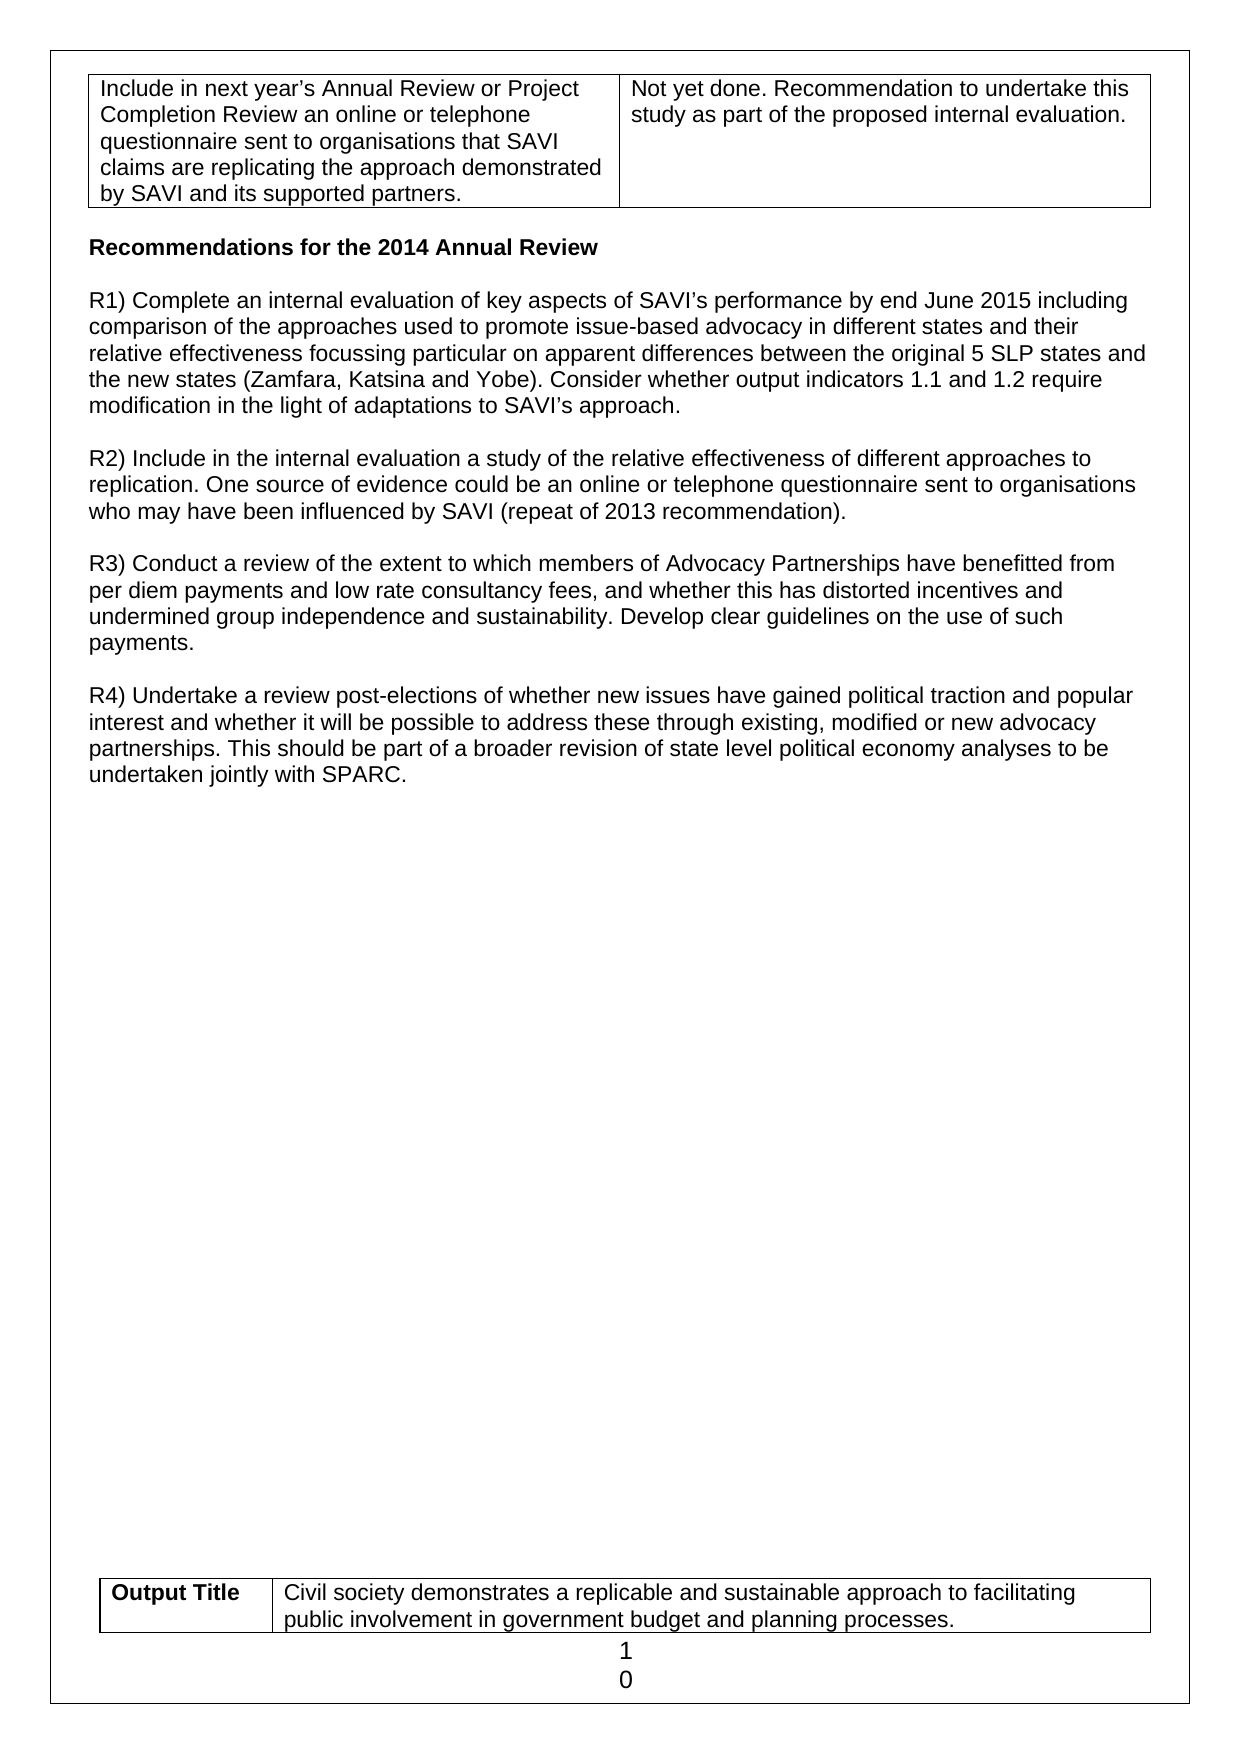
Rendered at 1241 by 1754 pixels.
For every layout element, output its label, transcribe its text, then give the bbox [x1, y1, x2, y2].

text R3) Conduct a review of the extent to which members of Advocacy Partnerships have benefitted from per diem payments and low rate consultancy fees, and whether this has distorted incentives and undermined group independence and sustainability. Develop clear guidelines on the use of such payments. [89, 550, 1152, 656]
text R2) Include in the internal evaluation a study of the relative effectiveness of different approaches to replication. One source of evidence could be an online or telephone questionnaire sent to organisations who may have been influenced by SAVI (repeat of 2013 recommendation). [89, 445, 1152, 524]
table_cell Not yet done. Recommendation to undertake this study as part of the proposed internal evaluation. [620, 75, 1150, 207]
table_header Output Title [101, 1579, 272, 1632]
text Recommendations for the 2014 Annual Review [89, 234, 1152, 260]
table_cell Include in next year’s Annual Review or Project Completion Review an online or telephone questionnaire sent to organisations that SAVI claims are replicating the approach demonstrated by SAVI and its supported partners. [89, 75, 619, 207]
text R1) Complete an internal evaluation of key aspects of SAVI’s performance by end June 2015 including comparison of the approaches used to promote issue-based advocacy in different states and their relative effectiveness focussing particular on apparent differences between the original 5 SLP states and the new states (Zamfara, Katsina and Yobe). Consider whether output indicators 1.1 and 1.2 require modification in the light of adaptations to SAVI’s approach. [89, 287, 1152, 418]
table_header Civil society demonstrates a replicable and sustainable approach to facilitating public involvement in government budget and planning processes. [273, 1579, 1150, 1632]
text R4) Undertake a review post-elections of whether new issues have gained political traction and popular interest and whether it will be possible to address these through existing, modified or new advocacy partnerships. This should be part of a broader revision of state level political economy analyses to be undertaken jointly with SPARC. [89, 682, 1152, 787]
